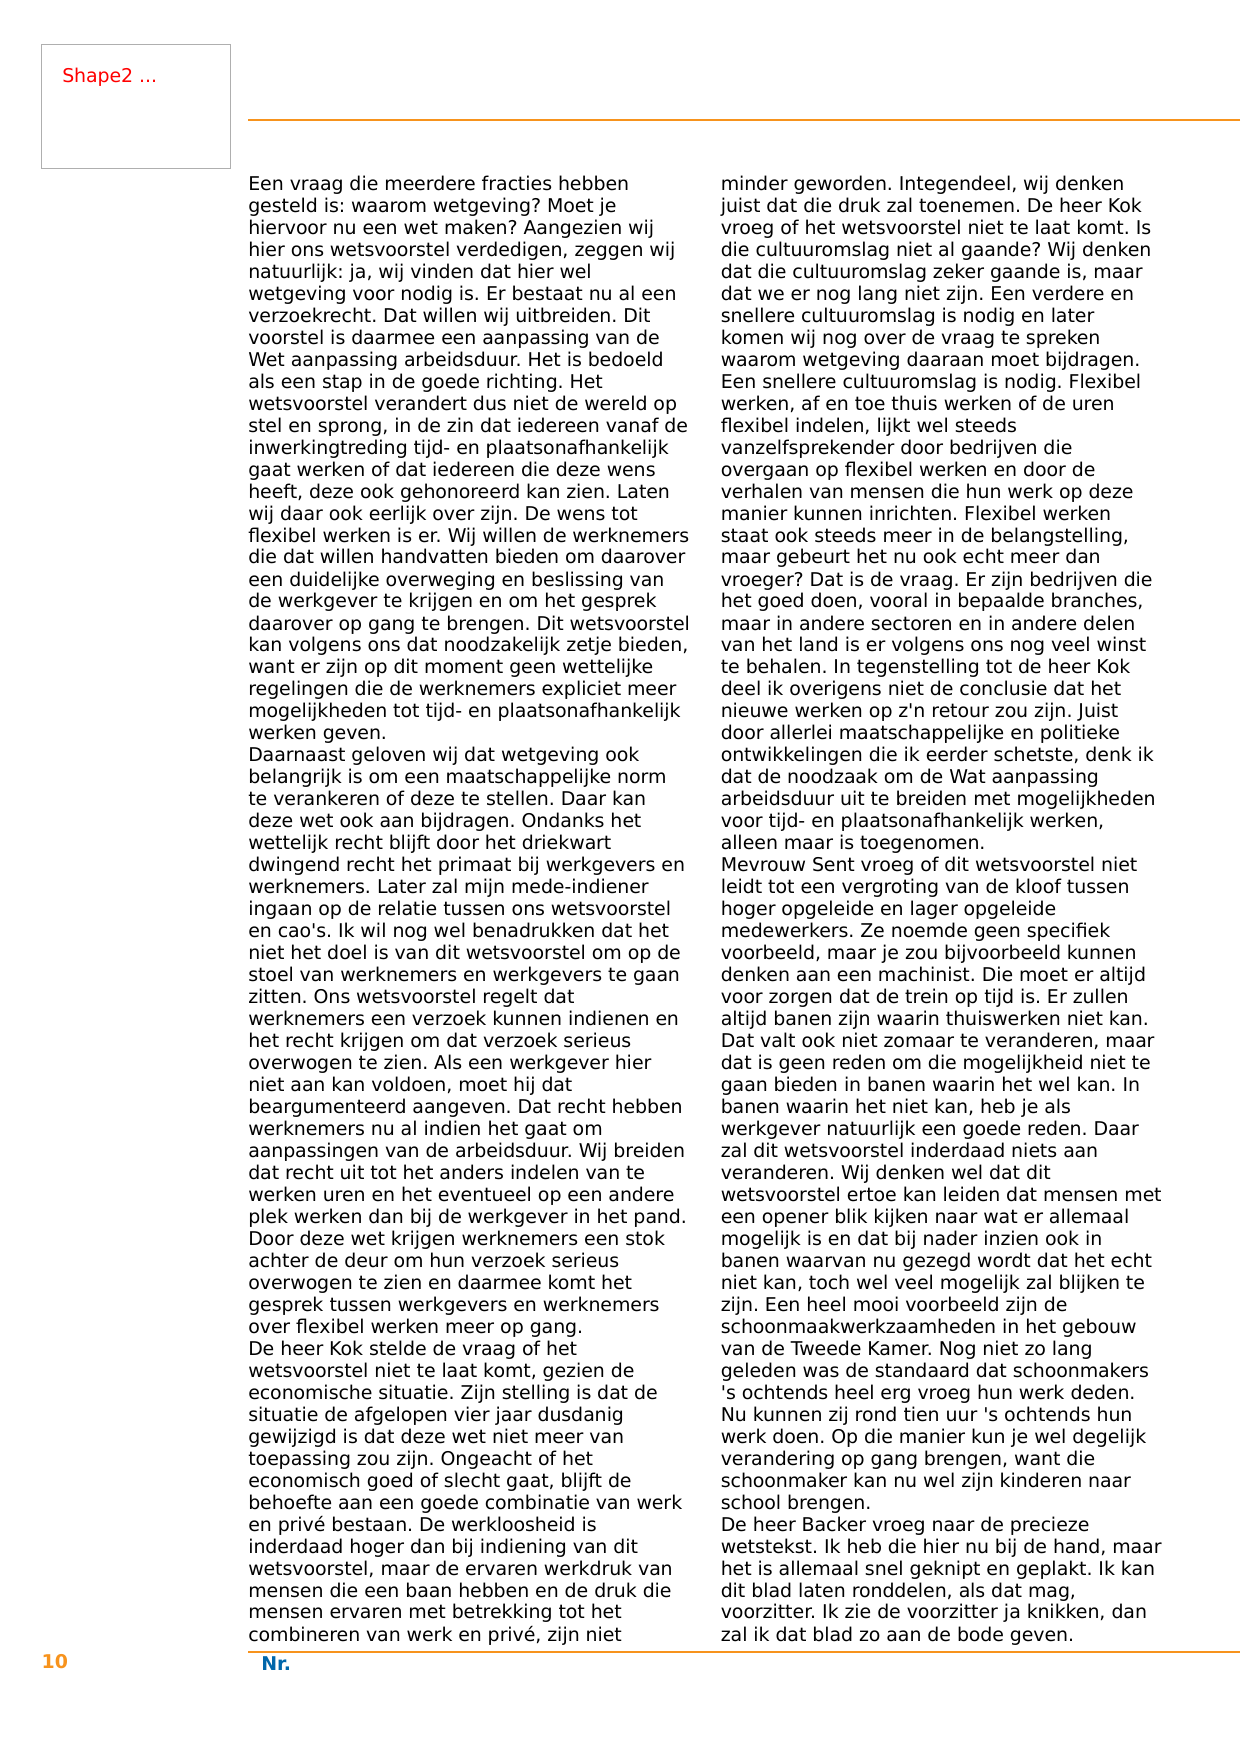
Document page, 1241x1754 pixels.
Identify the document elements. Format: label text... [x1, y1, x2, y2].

text Daarnaast geloven wij dat wetgeving ook belangrijk is om een maatschappelijke norm te verankeren of deze te stellen. Daar kan deze wet ook aan bijdragen. Ondanks het wettelijk recht blijft door het driekwart dwingend recht het primaat bij werkgevers en werknemers. Later zal mijn mede-indiener ingaan op de relatie tussen ons wetsvoorstel en cao's. Ik wil nog wel benadrukken dat het niet het doel is van dit wetsvoorstel om op de stoel van werknemers en werkgevers te gaan zitten. Ons wetsvoorstel regelt dat werknemers een verzoek kunnen indienen en het recht krijgen om dat verzoek serieus overwogen te zien. Als een werkgever hier niet aan kan voldoen, moet hij dat beargumenteerd aangeven. Dat recht hebben werknemers nu al indien het gaat om aanpassingen van de arbeidsduur. Wij breiden dat recht uit tot het anders indelen van te werken uren en het eventueel op een andere plek werken dan bij de werkgever in het pand. Door deze wet krijgen werknemers een stok achter de deur om hun verzoek serieus overwogen te zien en daarmee komt het gesprek tussen werkgevers en werknemers over flexibel werken meer op gang. [248, 744, 691, 1338]
text De heer Backer vroeg naar de precieze wetstekst. Ik heb die hier nu bij de hand, maar het is allemaal snel geknipt en geplakt. Ik kan dit blad laten ronddelen, als dat mag, voorzitter. Ik zie de voorzitter ja knikken, dan zal ik dat blad zo aan de bode geven. [721, 1513, 1163, 1645]
text Een snellere cultuuromslag is nodig. Flexibel werken, af en toe thuis werken of de uren flexibel indelen, lijkt wel steeds vanzelfsprekender door bedrijven die overgaan op flexibel werken en door de verhalen van mensen die hun werk op deze manier kunnen inrichten. Flexibel werken staat ook steeds meer in de belangstelling, maar gebeurt het nu ook echt meer dan vroeger? Dat is de vraag. Er zijn bedrijven die het goed doen, vooral in bepaalde branches, maar in andere sectoren en in andere delen van het land is er volgens ons nog veel winst te behalen. In tegenstelling tot de heer Kok deel ik overigens niet de conclusie dat het nieuwe werken op z'n retour zou zijn. Juist door allerlei maatschappelijke en politieke ontwikkelingen die ik eerder schetste, denk ik dat de noodzaak om de Wat aanpassing arbeidsduur uit te breiden met mogelijkheden voor tijd- en plaatsonafhankelijk werken, alleen maar is toegenomen. [721, 371, 1163, 854]
text Mevrouw Sent vroeg of dit wetsvoorstel niet leidt tot een vergroting van de kloof tussen hoger opgeleide en lager opgeleide medewerkers. Ze noemde geen specifiek voorbeeld, maar je zou bijvoorbeeld kunnen denken aan een machinist. Die moet er altijd voor zorgen dat de trein op tijd is. Er zullen altijd banen zijn waarin thuiswerken niet kan. Dat valt ook niet zomaar te veranderen, maar dat is geen reden om die mogelijkheid niet te gaan bieden in banen waarin het wel kan. In banen waarin het niet kan, heb je als werkgever natuurlijk een goede reden. Daar zal dit wetsvoorstel inderdaad niets aan veranderen. Wij denken wel dat dit wetsvoorstel ertoe kan leiden dat mensen met een opener blik kijken naar wat er allemaal mogelijk is en dat bij nader inzien ook in banen waarvan nu gezegd wordt dat het echt niet kan, toch wel veel mogelijk zal blijken te zijn. Een heel mooi voorbeeld zijn de schoonmaakwerkzaamheden in het gebouw van de Tweede Kamer. Nog niet zo lang geleden was de standaard dat schoonmakers 's ochtends heel erg vroeg hun werk deden. Nu kunnen zij rond tien uur 's ochtends hun werk doen. Op die manier kun je wel degelijk verandering op gang brengen, want die schoonmaker kan nu wel zijn kinderen naar school brengen. [721, 854, 1163, 1513]
text Een vraag die meerdere fracties hebben gesteld is: waarom wetgeving? Moet je hiervoor nu een wet maken? Aangezien wij hier ons wetsvoorstel verdedigen, zeggen wij natuurlijk: ja, wij vinden dat hier wel wetgeving voor nodig is. Er bestaat nu al een verzoekrecht. Dat willen wij uitbreiden. Dit voorstel is daarmee een aanpassing van de Wet aanpassing arbeidsduur. Het is bedoeld als een stap in de goede richting. Het wetsvoorstel verandert dus niet de wereld op stel en sprong, in de zin dat iedereen vanaf de inwerkingtreding tijd- en plaatsonafhankelijk gaat werken of dat iedereen die deze wens heeft, deze ook gehonoreerd kan zien. Laten wij daar ook eerlijk over zijn. De wens tot flexibel werken is er. Wij willen de werknemers die dat willen handvatten bieden om daarover een duidelijke overweging en beslissing van de werkgever te krijgen en om het gesprek daarover op gang te brengen. Dit wetsvoorstel kan volgens ons dat noodzakelijk zetje bieden, want er zijn op dit moment geen wettelijke regelingen die de werknemers expliciet meer mogelijkheden tot tijd- en plaatsonafhankelijk werken geven. [248, 173, 691, 744]
text De heer Kok stelde de vraag of het wetsvoorstel niet te laat komt, gezien de economische situatie. Zijn stelling is dat de situatie de afgelopen vier jaar dusdanig gewijzigd is dat deze wet niet meer van toepassing zou zijn. Ongeacht of het economisch goed of slecht gaat, blijft de behoefte aan een goede combinatie van werk en privé bestaan. De werkloosheid is inderdaad hoger dan bij indiening van dit wetsvoorstel, maar de ervaren werkdruk van mensen die een baan hebben en de druk die mensen ervaren met betrekking tot het combineren van werk en privé, zijn niet [248, 1338, 691, 1645]
text minder geworden. Integendeel, wij denken juist dat die druk zal toenemen. De heer Kok vroeg of het wetsvoorstel niet te laat komt. Is die cultuuromslag niet al gaande? Wij denken dat die cultuuromslag zeker gaande is, maar dat we er nog lang niet zijn. Een verdere en snellere cultuuromslag is nodig en later komen wij nog over de vraag te spreken waarom wetgeving daaraan moet bijdragen. [721, 173, 1163, 371]
